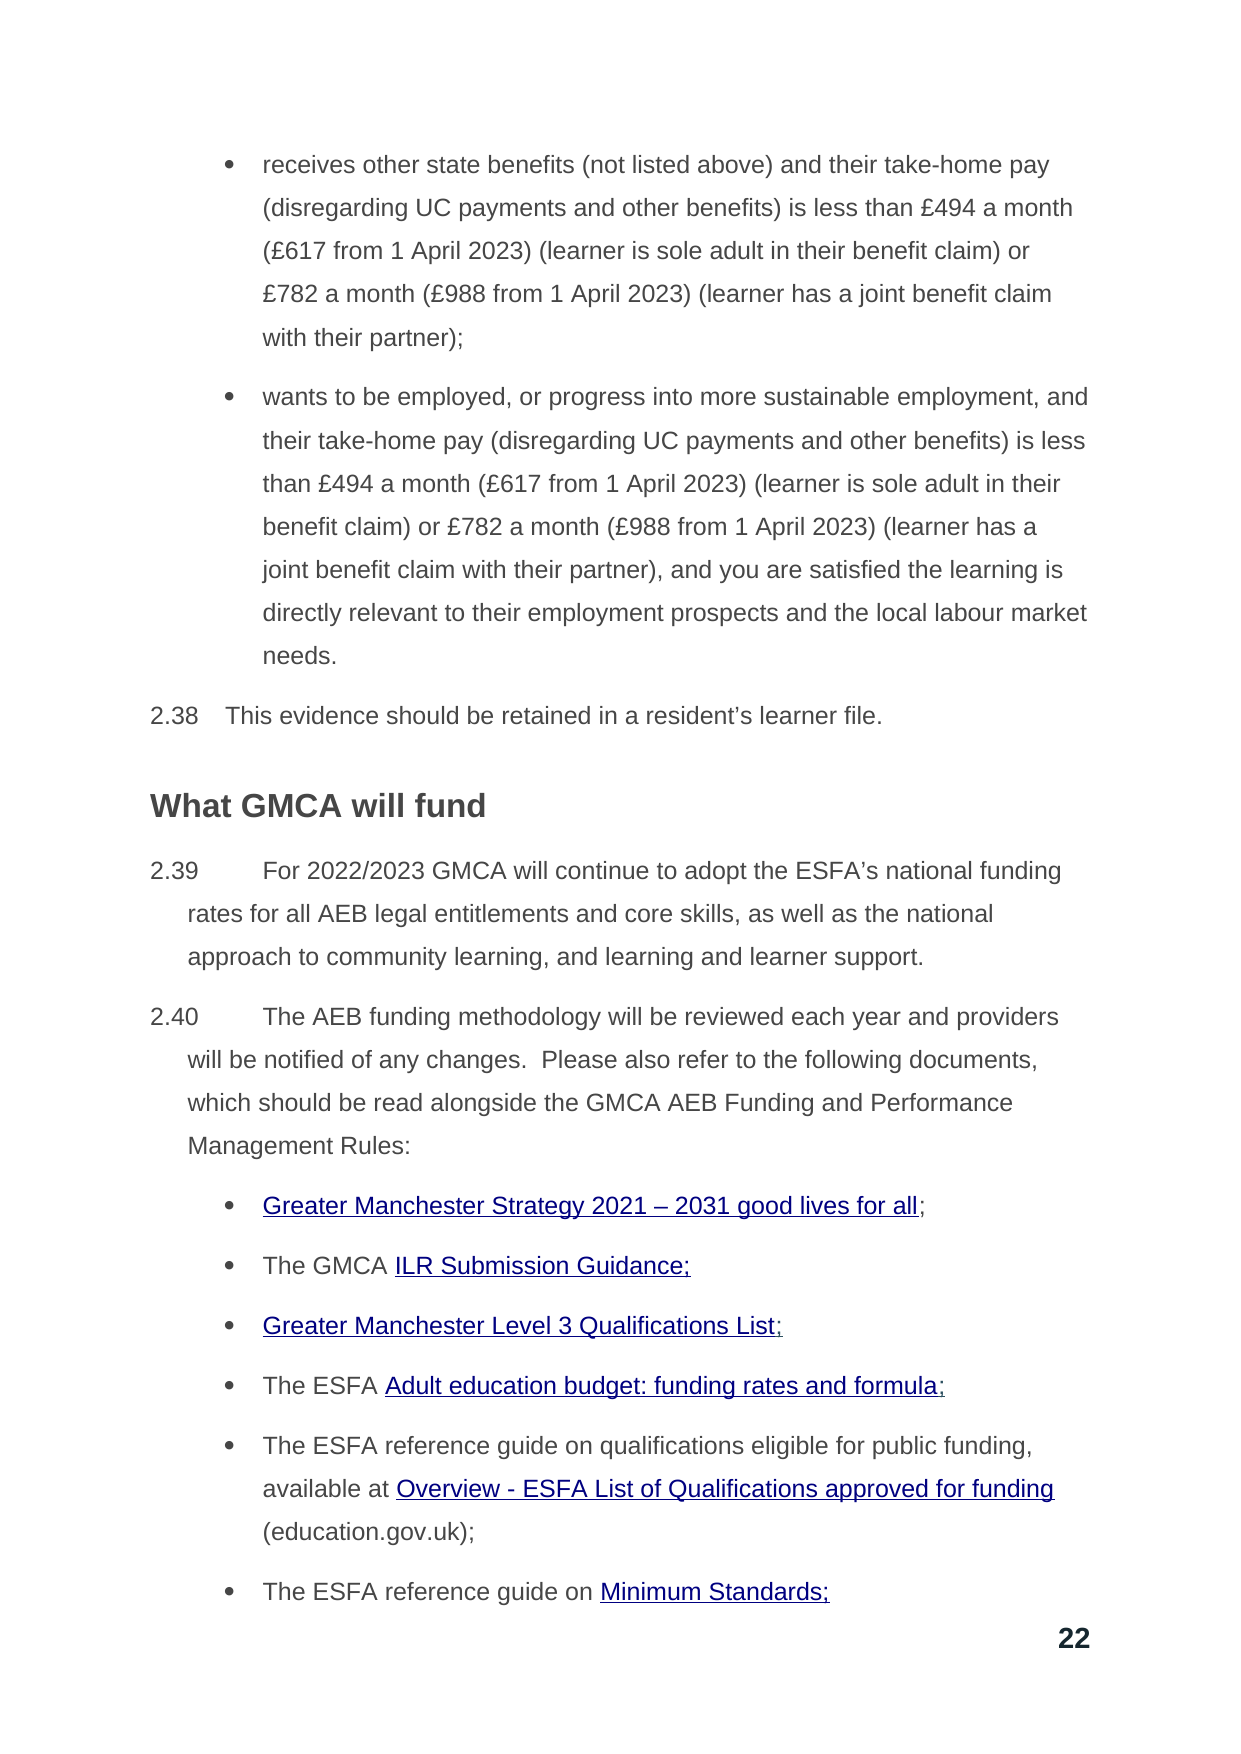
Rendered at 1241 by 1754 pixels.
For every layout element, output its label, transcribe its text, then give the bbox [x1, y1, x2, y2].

text 2.39 For 2022/2023 GMCA will continue to adopt the ESFA’s national funding rates for all AEB legal entitlements and core skills, as well as the national approach to community learning, and learning and learner support. [150, 856, 1090, 971]
text 2.40 The AEB funding methodology will be reviewed each year and providers will be notified of any changes. Please also refer to the following documents, which should be read alongside the GMCA AEB Funding and Performance Management Rules: [150, 1002, 1090, 1160]
list The GMCA ILR Submission Guidance; [225, 1251, 1090, 1280]
list The ESFA reference guide on qualifications eligible for public funding, available at Overview - ESFA List of Qualifications approved for funding (education.gov.uk); [225, 1431, 1090, 1546]
list wants to be employed, or progress into more sustainable employment, and their take-home pay (disregarding UC payments and other benefits) is less than £494 a month (£617 from 1 April 2023) (learner is sole adult in their benefit claim) or £782 a month (£988 from 1 April 2023) (learner has a joint benefit claim with their partner), and you are satisfied the learning is directly relevant to their employment prospects and the local labour market needs. [225, 382, 1090, 670]
list The ESFA Adult education budget: funding rates and formula; [225, 1371, 1090, 1400]
list Greater Manchester Strategy 2021 – 2031 good lives for all; [225, 1191, 1090, 1220]
text 2.38 This evidence should be retained in a resident’s learner file. [150, 701, 1090, 730]
subtitle What GMCA will fund [150, 786, 1090, 824]
list receives other state benefits (not listed above) and their take-home pay (disregarding UC payments and other benefits) is less than £494 a month (£617 from 1 April 2023) (learner is sole adult in their benefit claim) or £782 a month (£988 from 1 April 2023) (learner has a joint benefit claim with their partner); [225, 150, 1090, 351]
list Greater Manchester Level 3 Qualifications List; [225, 1311, 1090, 1340]
list The ESFA reference guide on Minimum Standards; [225, 1577, 1090, 1606]
